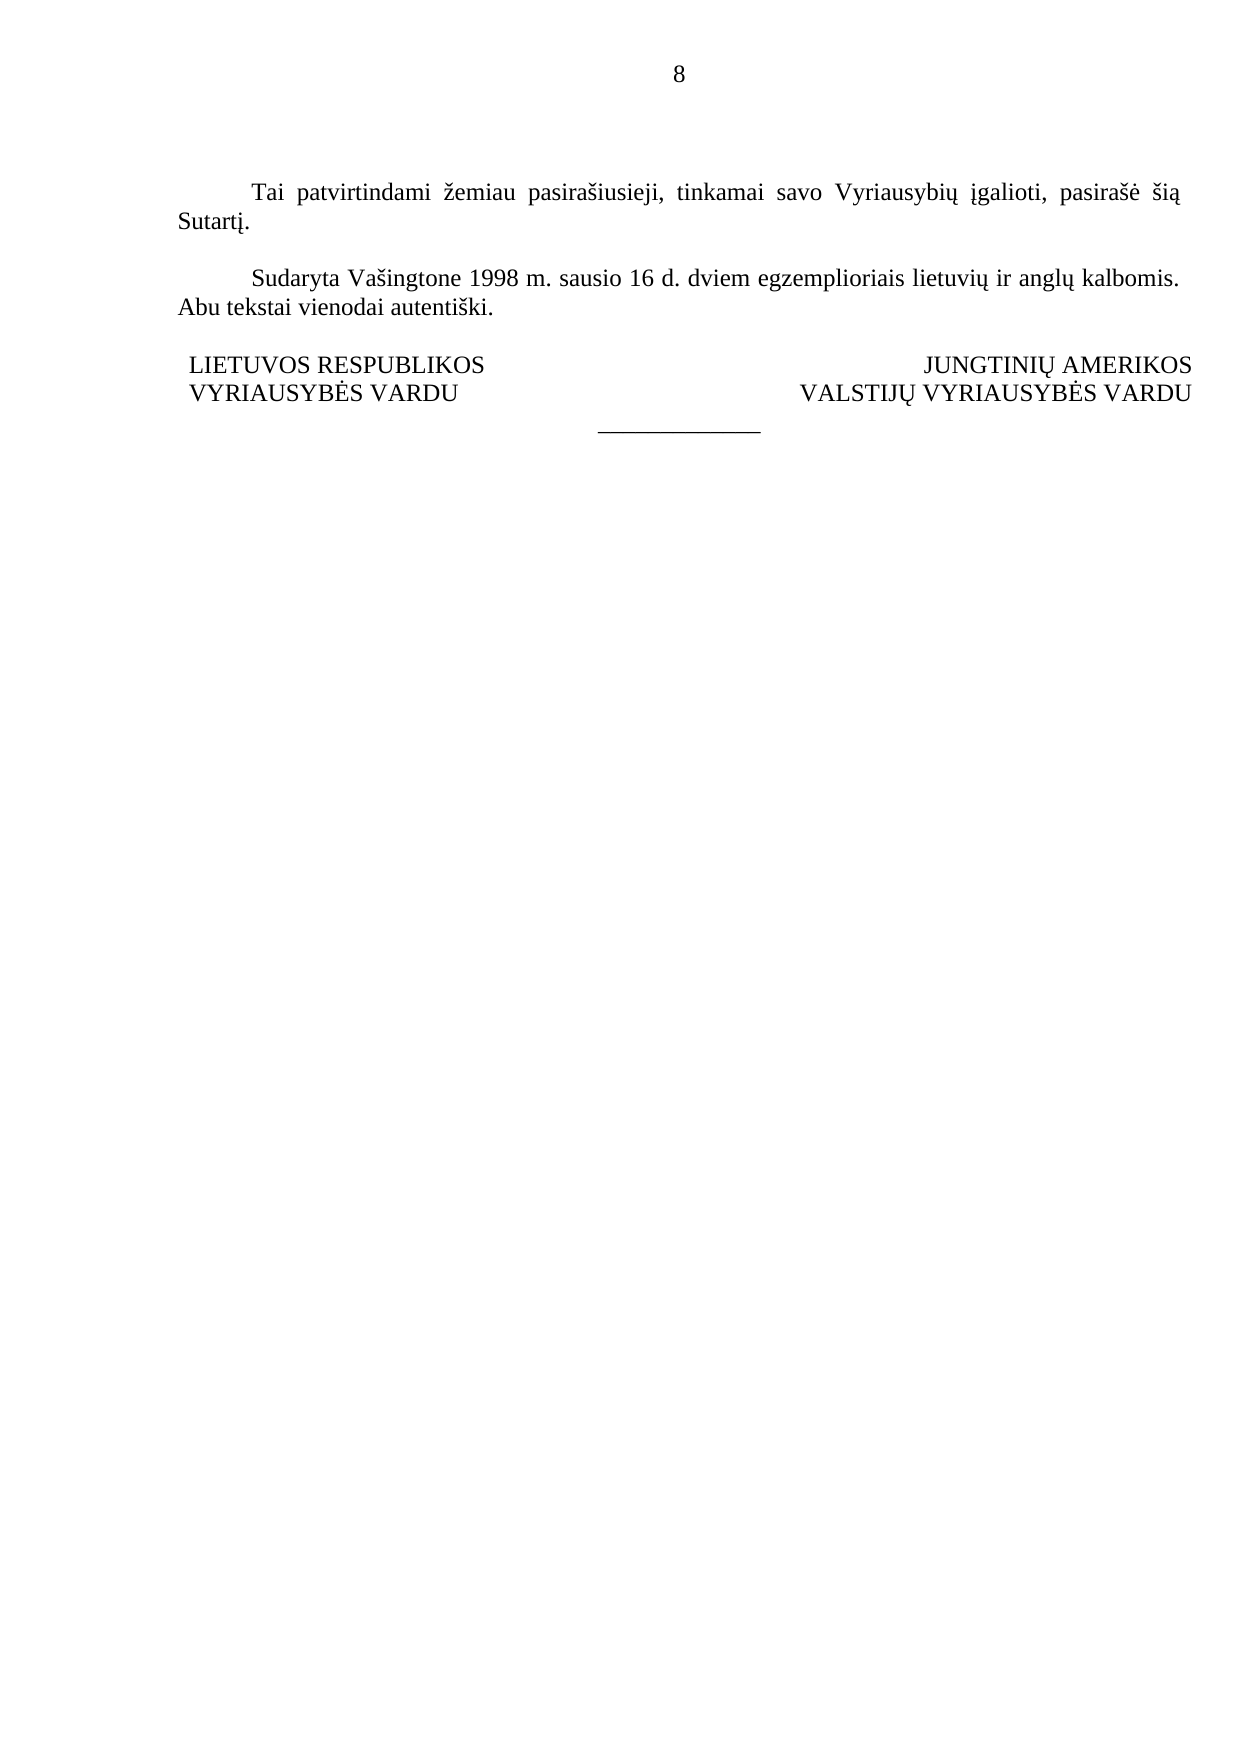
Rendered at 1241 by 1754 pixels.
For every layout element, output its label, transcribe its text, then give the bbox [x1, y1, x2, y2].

table_cell VYRIAUSYBĖS VARDU [177, 379, 690, 407]
table_header LIETUVOS RESPUBLIKOS [177, 350, 690, 378]
text Tai patvirtindami žemiau pasirašiusieji, tinkamai savo Vyriausybių įgalioti, pasirašė šią Sutartį. [177, 177, 1181, 235]
text _____________ [177, 407, 1181, 436]
text Sudaryta Vašingtone 1998 m. sausio 16 d. dviem egzemplioriais lietuvių ir anglų kalbomis. Abu tekstai vienodai autentiški. [177, 263, 1181, 321]
table_cell VALSTIJŲ VYRIAUSYBĖS VARDU [690, 379, 1204, 407]
table_header JUNGTINIŲ AMERIKOS [690, 350, 1204, 378]
